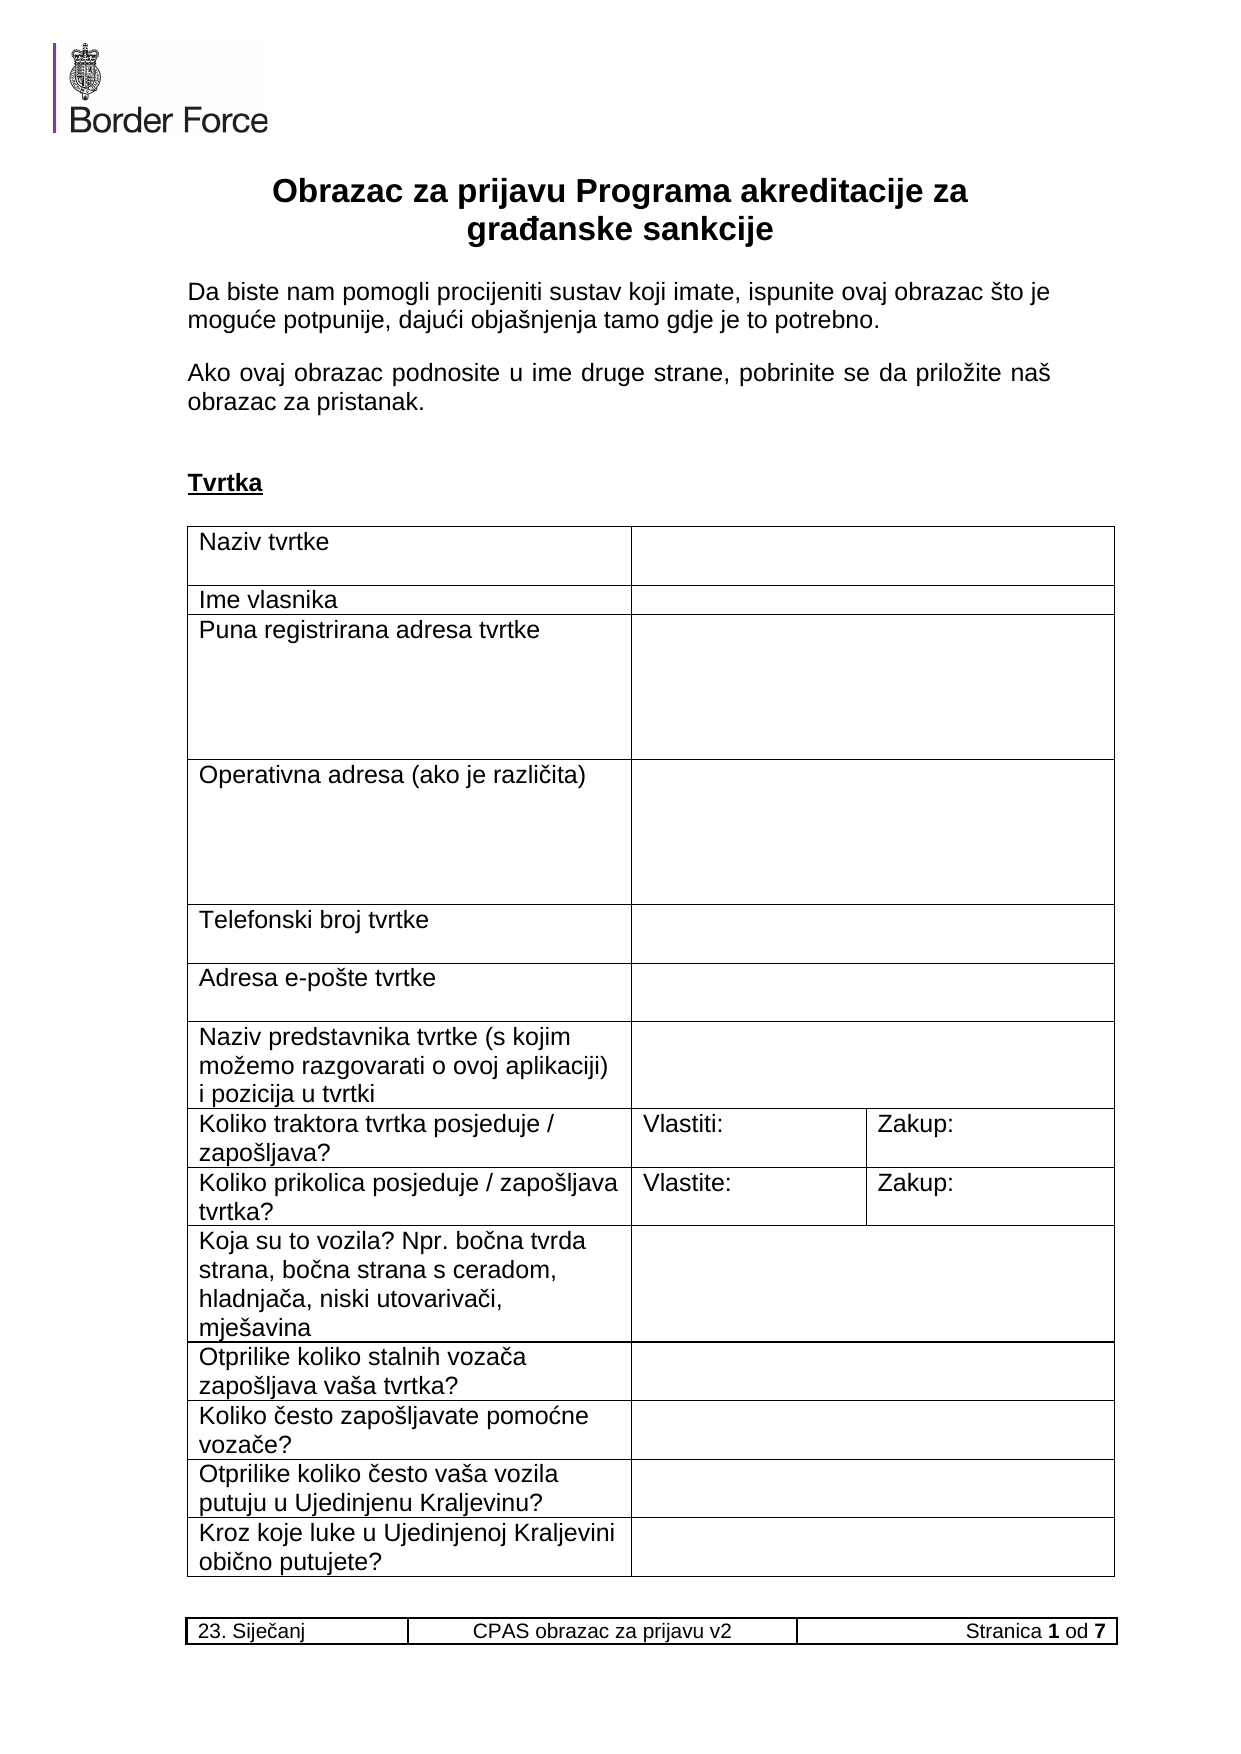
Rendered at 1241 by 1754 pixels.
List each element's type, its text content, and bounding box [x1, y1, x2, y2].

table_cell Zakup: [867, 1109, 1114, 1167]
table_cell Telefonski broj tvrtke [188, 905, 631, 962]
table_cell Koliko često zapošljavate pomoćne vozače? [188, 1401, 631, 1458]
table_cell Otprilike koliko često vaša vozila putuju u Ujedinjenu Kraljevinu? [188, 1460, 631, 1517]
table_cell Otprilike koliko stalnih vozača zapošljava vaša tvrtka? [188, 1343, 631, 1400]
table_cell [632, 905, 1114, 962]
table_header [632, 527, 1114, 584]
table_cell Vlastiti: [632, 1109, 866, 1167]
subtitle Da biste nam pomogli procijeniti sustav koji imate, ispunite ovaj obrazac što je moguće potpunije, dajući objašnjenja tamo gdje je to potrebno. [187, 277, 1053, 334]
table_cell [632, 1460, 1114, 1517]
table_header Naziv tvrtke [188, 527, 631, 584]
text Obrazac za prijavu Programa akreditacije za građanske sankcije [187, 171, 1053, 248]
table_cell [632, 1401, 1114, 1458]
table_cell Koliko traktora tvrtka posjeduje / zapošljava? [188, 1109, 631, 1167]
table_cell [632, 1518, 1114, 1576]
table_cell [632, 1343, 1114, 1400]
table_cell Vlastite: [632, 1168, 866, 1225]
table_cell Koja su to vozila? Npr. bočna tvrda strana, bočna strana s ceradom, hladnjača, niski utovarivači, mješavina [188, 1226, 631, 1341]
table_cell [632, 760, 1114, 904]
table_cell Naziv predstavnika tvrtke (s kojim možemo razgovarati o ovoj aplikaciji) i pozicija u tvrtki [188, 1022, 631, 1108]
table_cell [632, 1226, 1114, 1341]
table_cell Adresa e-pošte tvrtke [188, 964, 631, 1021]
table_cell [632, 1022, 1114, 1108]
text Ako ovaj obrazac podnosite u ime druge strane, pobrinite se da priložite naš obrazac za pristanak. [187, 358, 1053, 416]
table_cell [632, 586, 1114, 614]
table_cell Koliko prikolica posjeduje / zapošljava tvrtka? [188, 1168, 631, 1225]
table_cell Ime vlasnika [188, 586, 631, 614]
table_cell Operativna adresa (ako je različita) [188, 760, 631, 904]
table_cell Zakup: [867, 1168, 1114, 1225]
table_cell [632, 615, 1114, 759]
table_cell [632, 964, 1114, 1021]
table_cell Puna registrirana adresa tvrtke [188, 615, 631, 759]
table_cell Kroz koje luke u Ujedinjenoj Kraljevini obično putujete? [188, 1518, 631, 1576]
subtitle Tvrtka [187, 468, 1053, 497]
